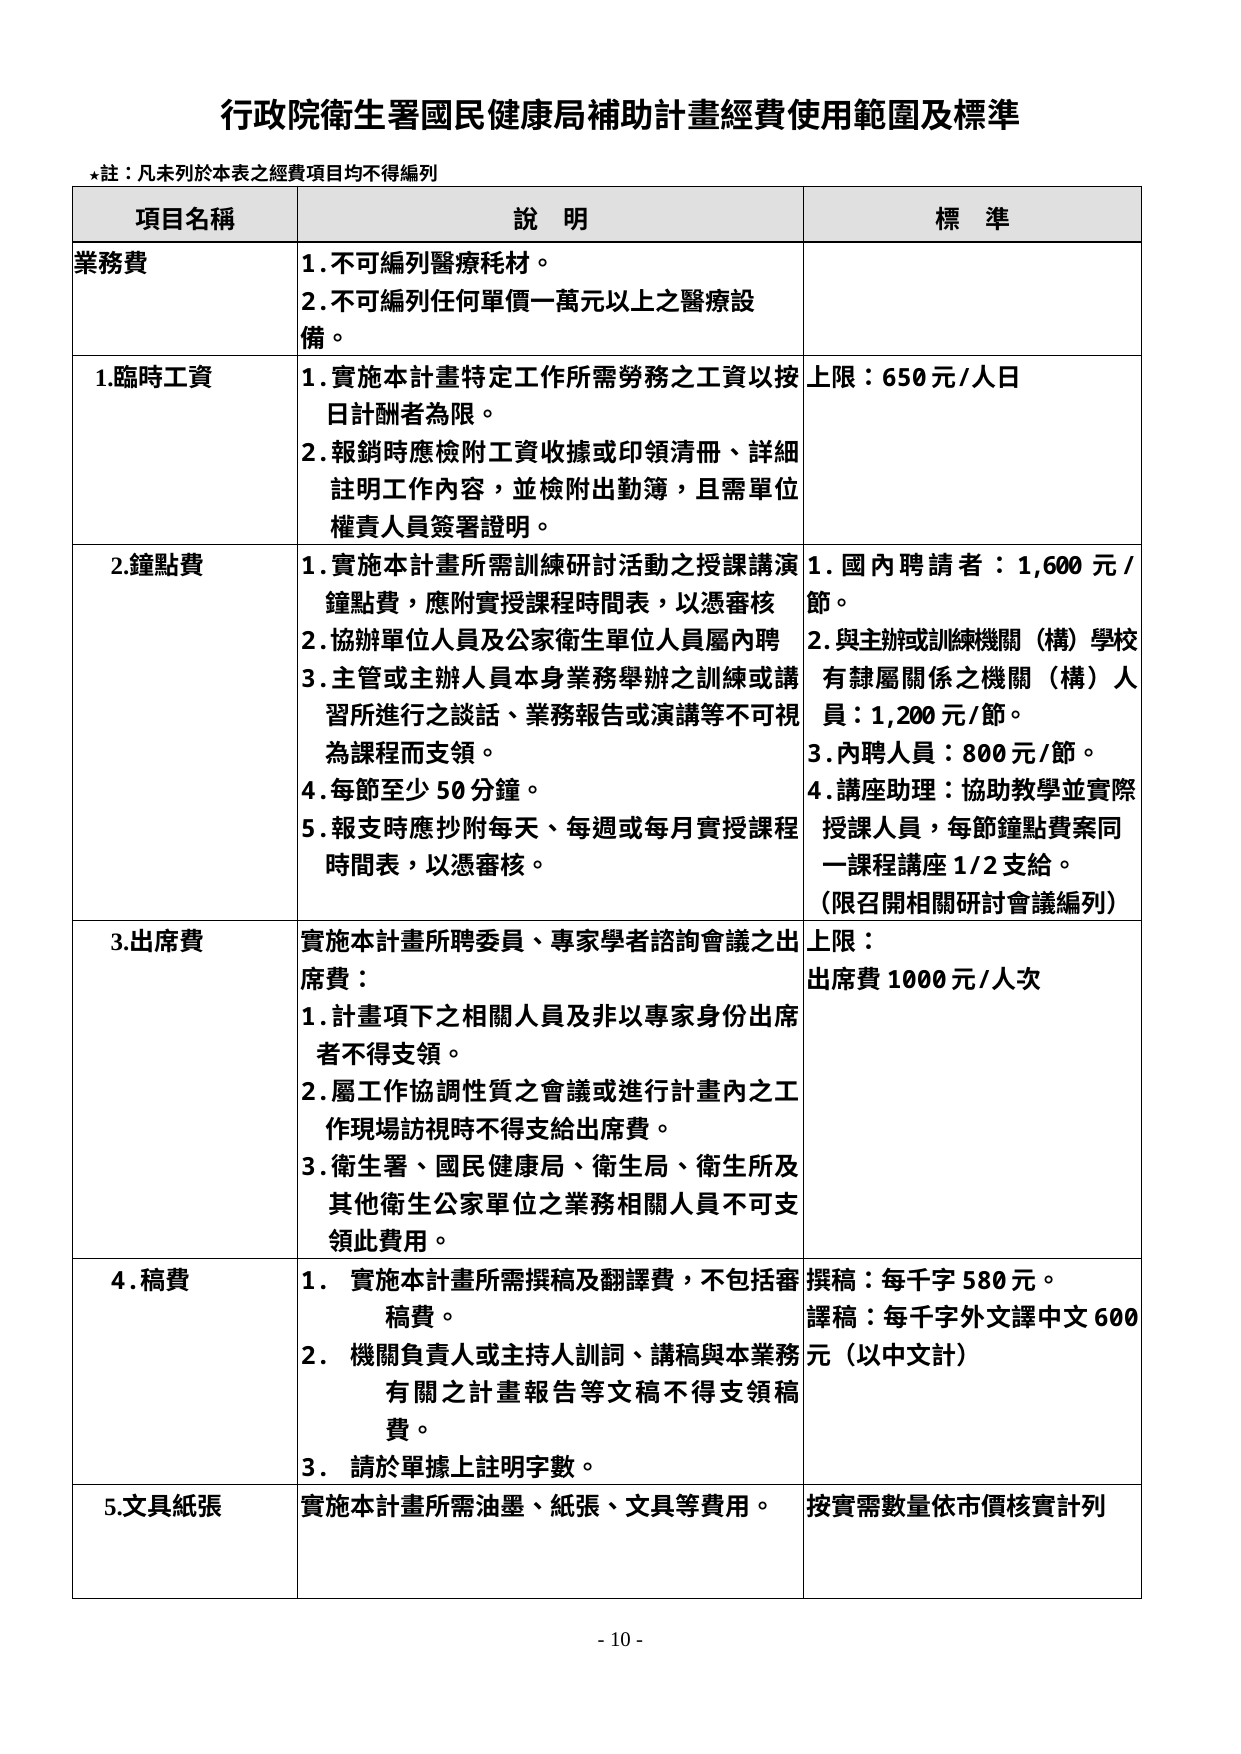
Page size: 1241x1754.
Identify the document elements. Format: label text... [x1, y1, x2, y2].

table_cell 上限： 出席費1000元/人次 [804, 921, 1141, 1258]
table_header 說 明 [298, 187, 803, 241]
table_cell 按實需數量依市價核實計列 [804, 1485, 1141, 1598]
table_cell 1.國內聘請者：1,600元/節。 2.與主辦或訓練機關（構）學校有隸屬關係之機關（構）人員：1,200元/節。 3.內聘人員：800元/節。 4.講座助理：協助教學並實際授課人員，每節鐘點費案同一課程講座1/2支給。 （限召開相關研討會議編列） [804, 545, 1141, 919]
table_cell 實施本計畫所需油墨、紙張、文具等費用。 [298, 1485, 803, 1598]
table_cell 4.稿費 [73, 1259, 297, 1484]
table_cell 實施本計畫所聘委員、專家學者諮詢會議之出席費： 1.計畫項下之相關人員及非以專家身份出席者不得支領。 2.屬工作協調性質之會議或進行計畫內之工作現場訪視時不得支給出席費。 3.衛生署、國民健康局、衛生局、衛生所及其他衛生公家單位之業務相關人員不可支領此費用。 [298, 921, 803, 1258]
table_cell 1.臨時工資 [73, 356, 297, 543]
table_cell 上限：650元/人日 [804, 356, 1141, 543]
text 行政院衛生署國民健康局補助計畫經費使用範圍及標準 [89, 89, 220, 137]
text 行政院衛生署國民健康局補助計畫經費使用範圍及標準 [587, 89, 1152, 137]
table_cell 1.實施本計畫特定工作所需勞務之工資以按日計酬者為限。 2.報銷時應檢附工資收據或印領清冊、詳細註明工作內容，並檢附出勤簿，且需單位權責人員簽署證明。 [298, 356, 803, 543]
table_cell 2.鐘點費 [73, 545, 297, 919]
table_header 項目名稱 [73, 187, 297, 241]
text ★註：凡未列於本表之經費項目均不得編列 [89, 158, 1152, 186]
table_cell 1.實施本計畫所需訓練研討活動之授課講演鐘點費，應附實授課程時間表，以憑審核 2.協辦單位人員及公家衛生單位人員屬內聘 3.主管或主辦人員本身業務舉辦之訓練或講習所進行之談話、業務報告或演講等不可視為課程而支領。 4.每節至少50分鐘。 5.報支時應抄附每天、每週或每月實授課程時間表，以憑審核。 [298, 545, 803, 919]
table_header 標 準 [804, 187, 1141, 241]
table_cell [804, 243, 1141, 355]
table_cell 3.出席費 [73, 921, 297, 1258]
table_cell 1.不可編列醫療秏材。 2.不可編列任何單價一萬元以上之醫療設備。 [298, 243, 803, 355]
table_cell 業務費 [73, 243, 297, 355]
table_cell 5.文具紙張 [73, 1485, 297, 1598]
table_cell 撰稿：每千字580元。 譯稿：每千字外文譯中文600元（以中文計） [804, 1259, 1141, 1484]
table_cell 實施本計畫所需撰稿及翻譯費，不包括審稿費。 機關負責人或主持人訓詞、講稿與本業務有關之計畫報告等文稿不得支領稿費。 請於單據上註明字數。 [298, 1259, 803, 1484]
